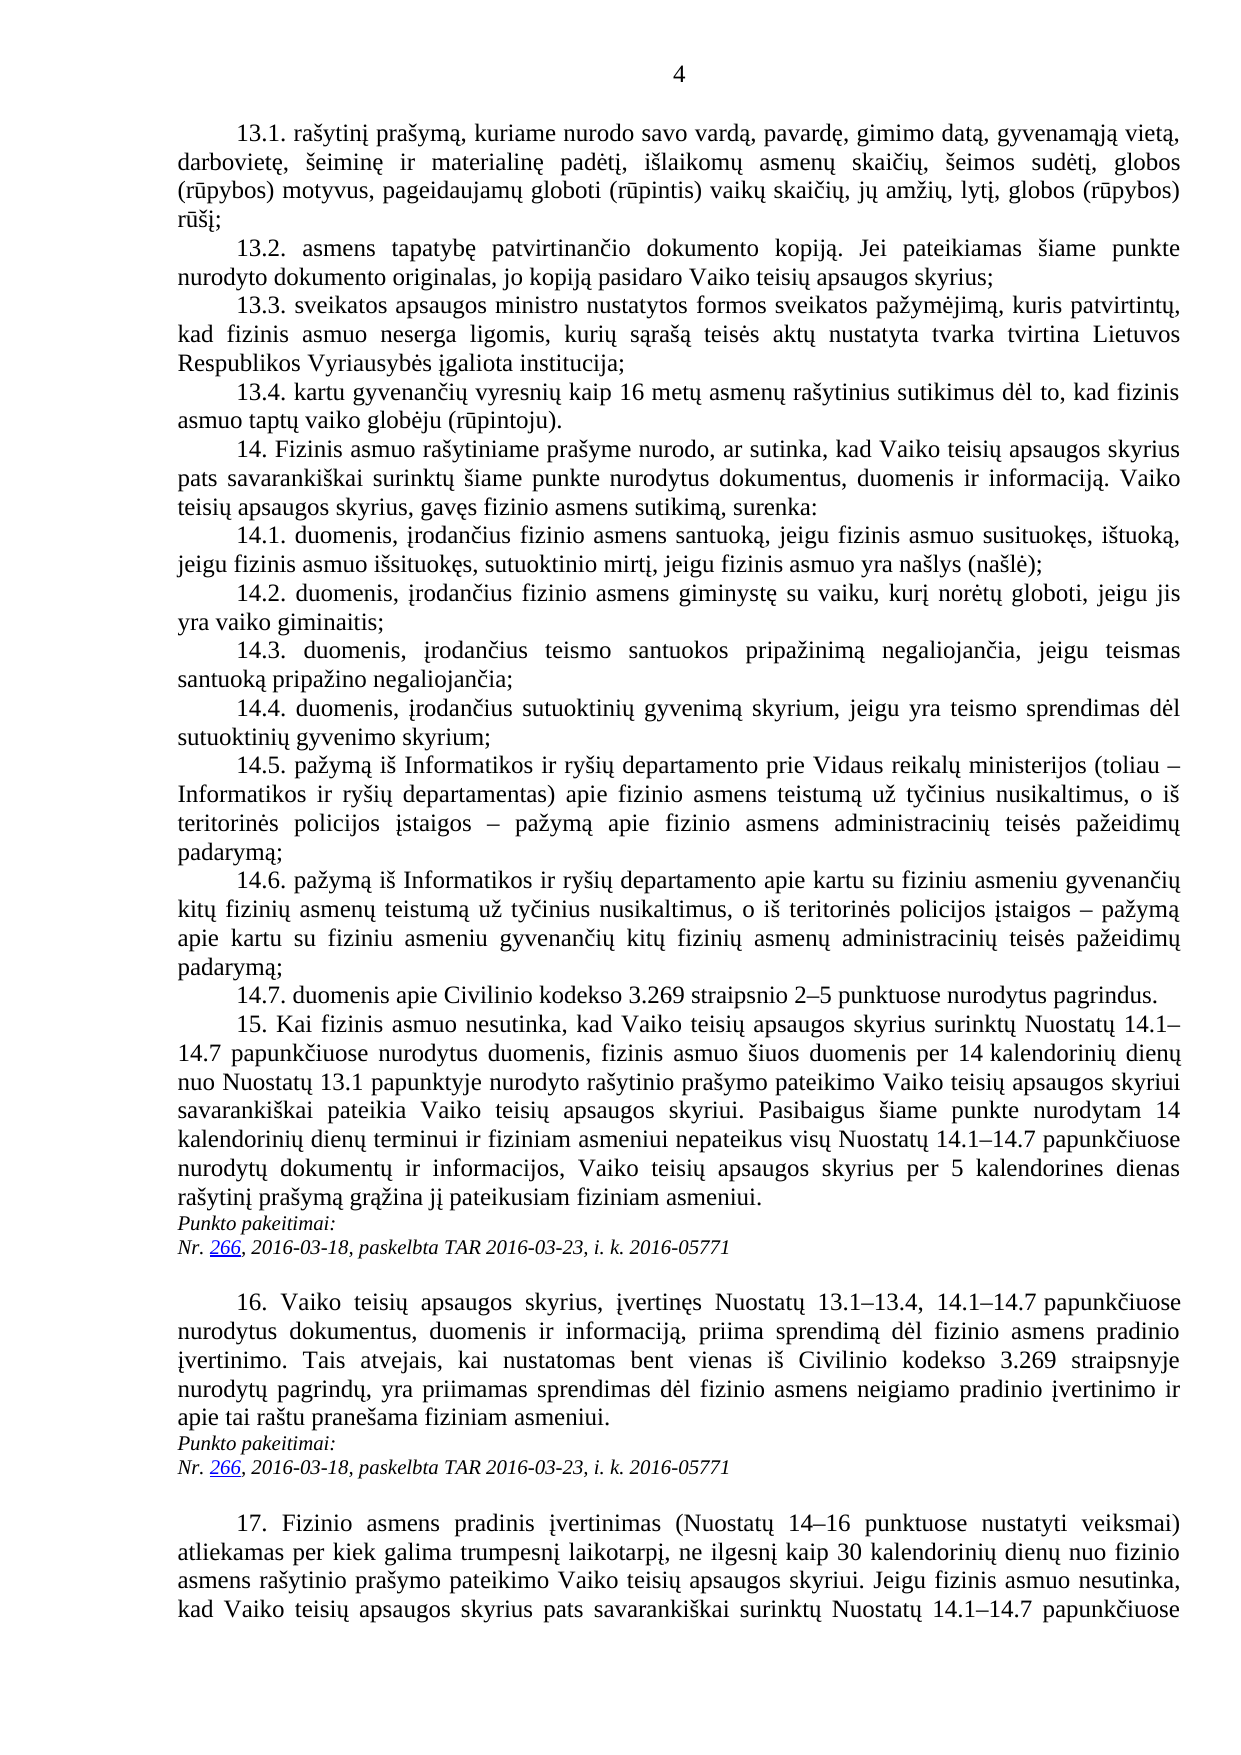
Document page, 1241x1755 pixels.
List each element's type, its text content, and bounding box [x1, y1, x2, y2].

text 13.1. rašytinį prašymą, kuriame nurodo savo vardą, pavardę, gimimo datą, gyvenamąją vietą, darbovietę, šeiminę ir materialinę padėtį, išlaikomų asmenų skaičių, šeimos sudėtį, globos (rūpybos) motyvus, pageidaujamų globoti (rūpintis) vaikų skaičių, jų amžių, lytį, globos (rūpybos) rūšį; [177, 118, 1181, 233]
text 14.2. duomenis, įrodančius fizinio asmens giminystę su vaiku, kurį norėtų globoti, jeigu jis yra vaiko giminaitis; [177, 578, 1181, 636]
text Nr. 266, 2016-03-18, paskelbta TAR 2016-03-23, i. k. 2016-05771 [177, 1235, 1181, 1259]
text Nr. 266, 2016-03-18, paskelbta TAR 2016-03-23, i. k. 2016-05771 [177, 1455, 1181, 1479]
text 15. Kai fizinis asmuo nesutinka, kad Vaiko teisių apsaugos skyrius surinktų Nuostatų 14.1–14.7 papunkčiuose nurodytus duomenis, fizinis asmuo šiuos duomenis per 14 kalendorinių dienų nuo Nuostatų 13.1 papunktyje nurodyto rašytinio prašymo pateikimo Vaiko teisių apsaugos skyriui savarankiškai pateikia Vaiko teisių apsaugos skyriui. Pasibaigus šiame punkte nurodytam 14 kalendorinių dienų terminui ir fiziniam asmeniui nepateikus visų Nuostatų 14.1–14.7 papunkčiuose nurodytų dokumentų ir informacijos, Vaiko teisių apsaugos skyrius per 5 kalendorines dienas rašytinį prašymą grąžina jį pateikusiam fiziniam asmeniui. [177, 1009, 1181, 1211]
text 13.3. sveikatos apsaugos ministro nustatytos formos sveikatos pažymėjimą, kuris patvirtintų, kad fizinis asmuo neserga ligomis, kurių sąrašą teisės aktų nustatyta tvarka tvirtina Lietuvos Respublikos Vyriausybės įgaliota institucija; [177, 291, 1181, 377]
text 14.7. duomenis apie Civilinio kodekso 3.269 straipsnio 2–5 punktuose nurodytus pagrindus. [177, 981, 1181, 1009]
text 13.2. asmens tapatybę patvirtinančio dokumento kopiją. Jei pateikiamas šiame punkte nurodyto dokumento originalas, jo kopiją pasidaro Vaiko teisių apsaugos skyrius; [177, 233, 1181, 291]
text 14.4. duomenis, įrodančius sutuoktinių gyvenimą skyrium, jeigu yra teismo sprendimas dėl sutuoktinių gyvenimo skyrium; [177, 693, 1181, 751]
text 17. Fizinio asmens pradinis įvertinimas (Nuostatų 14–16 punktuose nustatyti veiksmai) atliekamas per kiek galima trumpesnį laikotarpį, ne ilgesnį kaip 30 kalendorinių dienų nuo fizinio asmens rašytinio prašymo pateikimo Vaiko teisių apsaugos skyriui. Jeigu fizinis asmuo nesutinka, kad Vaiko teisių apsaugos skyrius pats savarankiškai surinktų Nuostatų 14.1–14.7 papunkčiuose [177, 1508, 1181, 1623]
text Punkto pakeitimai: [177, 1431, 1181, 1455]
text 14.3. duomenis, įrodančius teismo santuokos pripažinimą negaliojančia, jeigu teismas santuoką pripažino negaliojančia; [177, 636, 1181, 693]
text 14. Fizinis asmuo rašytiniame prašyme nurodo, ar sutinka, kad Vaiko teisių apsaugos skyrius pats savarankiškai surinktų šiame punkte nurodytus dokumentus, duomenis ir informaciją. Vaiko teisių apsaugos skyrius, gavęs fizinio asmens sutikimą, surenka: [177, 434, 1181, 521]
text 14.6. pažymą iš Informatikos ir ryšių departamento apie kartu su fiziniu asmeniu gyvenančių kitų fizinių asmenų teistumą už tyčinius nusikaltimus, o iš teritorinės policijos įstaigos – pažymą apie kartu su fiziniu asmeniu gyvenančių kitų fizinių asmenų administracinių teisės pažeidimų padarymą; [177, 866, 1181, 981]
text 13.4. kartu gyvenančių vyresnių kaip 16 metų asmenų rašytinius sutikimus dėl to, kad fizinis asmuo taptų vaiko globėju (rūpintoju). [177, 377, 1181, 434]
text Punkto pakeitimai: [177, 1211, 1181, 1235]
text 14.5. pažymą iš Informatikos ir ryšių departamento prie Vidaus reikalų ministerijos (toliau – Informatikos ir ryšių departamentas) apie fizinio asmens teistumą už tyčinius nusikaltimus, o iš teritorinės policijos įstaigos – pažymą apie fizinio asmens administracinių teisės pažeidimų padarymą; [177, 751, 1181, 866]
text 14.1. duomenis, įrodančius fizinio asmens santuoką, jeigu fizinis asmuo susituokęs, ištuoką, jeigu fizinis asmuo išsituokęs, sutuoktinio mirtį, jeigu fizinis asmuo yra našlys (našlė); [177, 521, 1181, 578]
text 16. Vaiko teisių apsaugos skyrius, įvertinęs Nuostatų 13.1–13.4, 14.1–14.7 papunkčiuose nurodytus dokumentus, duomenis ir informaciją, priima sprendimą dėl fizinio asmens pradinio įvertinimo. Tais atvejais, kai nustatomas bent vienas iš Civilinio kodekso 3.269 straipsnyje nurodytų pagrindų, yra priimamas sprendimas dėl fizinio asmens neigiamo pradinio įvertinimo ir apie tai raštu pranešama fiziniam asmeniui. [177, 1287, 1181, 1431]
